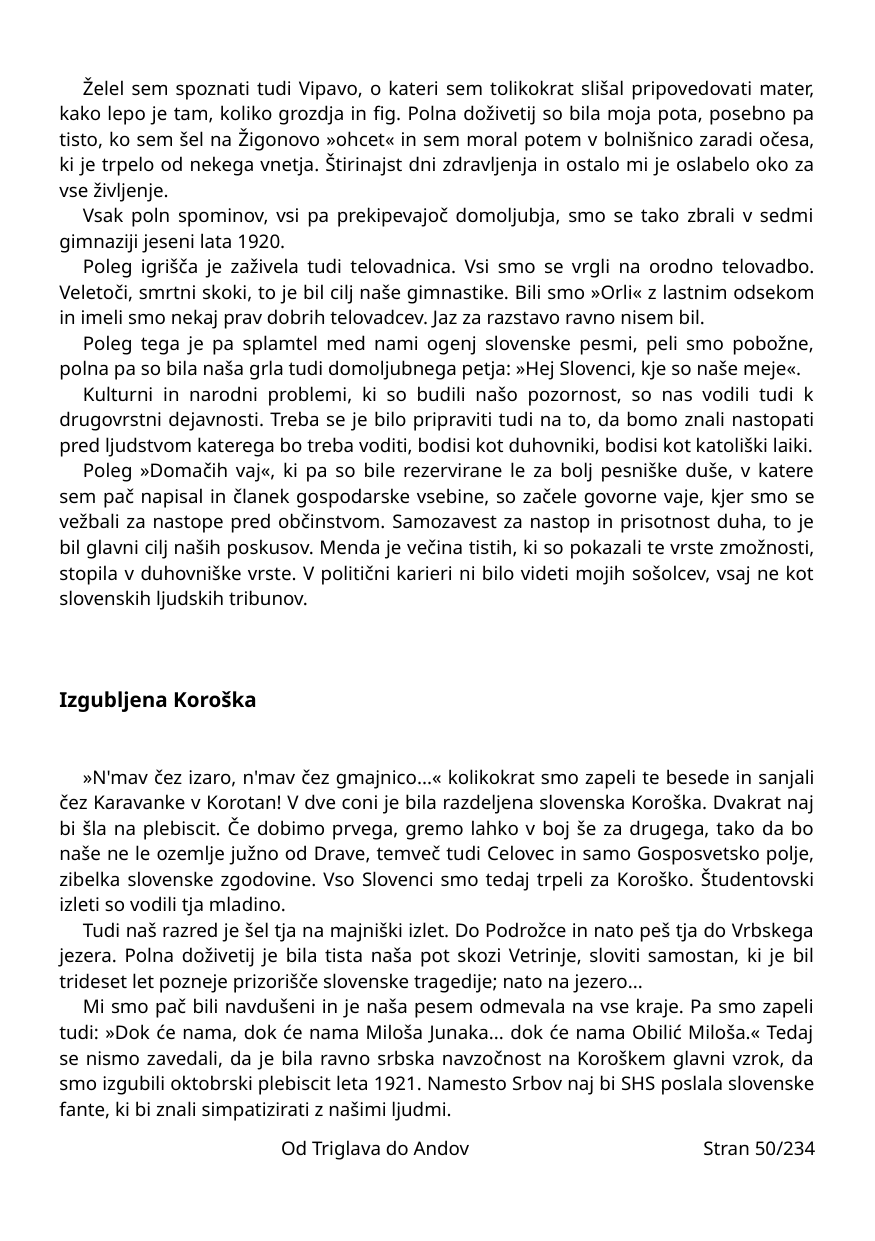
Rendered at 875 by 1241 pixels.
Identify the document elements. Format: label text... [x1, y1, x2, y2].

text Vsak poln spominov, vsi pa prekipevajoč domoljubja, smo se tako zbrali v sedmi gimnaziji jeseni lata 1920. [59, 203, 815, 254]
text Tudi naš razred je šel tja na majniški izlet. Do Podrožce in nato peš tja do Vrbskega jezera. Polna doživetij je bila tista naša pot skozi Vetrinje, sloviti samostan, ki je bil trideset let pozneje prizorišče slovenske tragedije; nato na jezero... [59, 917, 815, 994]
text Poleg »Domačih vaj«, ki pa so bile rezervirane le za bolj pesniške duše, v katere sem pač napisal in članek gospodarske vsebine, so začele govorne vaje, kjer smo se vežbali za nastope pred občinstvom. Samozavest za nastop in prisotnost duha, to je bil glavni cilj naših poskusov. Menda je večina tistih, ki so pokazali te vrste zmožnosti, stopila v duhovniške vrste. V politični karieri ni bilo videti mojih sošolcev, vsaj ne kot slovenskih ljudskih tribunov. [59, 458, 815, 611]
text Kulturni in narodni problemi, ki so budili našo pozornost, so nas vodili tudi k drugovrstni dejavnosti. Treba se je bilo pripraviti tudi na to, da bomo znali nastopati pred ljudstvom katerega bo treba voditi, bodisi kot duhovniki, bodisi kot katoliški laiki. [59, 381, 815, 458]
text Poleg tega je pa splamtel med nami ogenj slovenske pesmi, peli smo pobožne, polna pa so bila naša grla tudi domoljubnega petja: »Hej Slovenci, kje so naše meje«. [59, 330, 815, 381]
subtitle Izgubljena Koroška [59, 662, 815, 714]
text »N'mav čez izaro, n'mav čez gmajnico...« kolikokrat smo zapeli te besede in sanjali čez Karavanke v Korotan! V dve coni je bila razdeljena slovenska Koroška. Dvakrat naj bi šla na plebiscit. Če dobimo prvega, gremo lahko v boj še za drugega, tako da bo naše ne le ozemlje južno od Drave, temveč tudi Celovec in samo Gosposvetsko polje, zibelka slovenske zgodovine. Vso Slovenci smo tedaj trpeli za Koroško. Študentovski izleti so vodili tja mladino. [59, 764, 815, 917]
text Želel sem spoznati tudi Vipavo, o kateri sem tolikokrat slišal pripovedovati mater, kako lepo je tam, koliko grozdja in fig. Polna doživetij so bila moja pota, posebno pa tisto, ko sem šel na Žigonovo »ohcet« in sem moral potem v bolnišnico zaradi očesa, ki je trpelo od nekega vnetja. Štirinajst dni zdravljenja in ostalo mi je oslabelo oko za vse življenje. [59, 75, 815, 203]
text Mi smo pač bili navdušeni in je naša pesem odmevala na vse kraje. Pa smo zapeli tudi: »Dok će nama, dok će nama Miloša Junaka... dok će nama Obilić Miloša.« Tedaj se nismo zavedali, da je bila ravno srbska navzočnost na Koroškem glavni vzrok, da smo izgubili oktobrski plebiscit leta 1921. Namesto Srbov naj bi SHS poslala slovenske fante, ki bi znali simpatizirati z našimi ljudmi. [59, 994, 815, 1121]
text Poleg igrišča je zaživela tudi telovadnica. Vsi smo se vrgli na orodno telovadbo. Veletoči, smrtni skoki, to je bil cilj naše gimnastike. Bili smo »Orli« z lastnim odsekom in imeli smo nekaj prav dobrih telovadcev. Jaz za razstavo ravno nisem bil. [59, 254, 815, 330]
